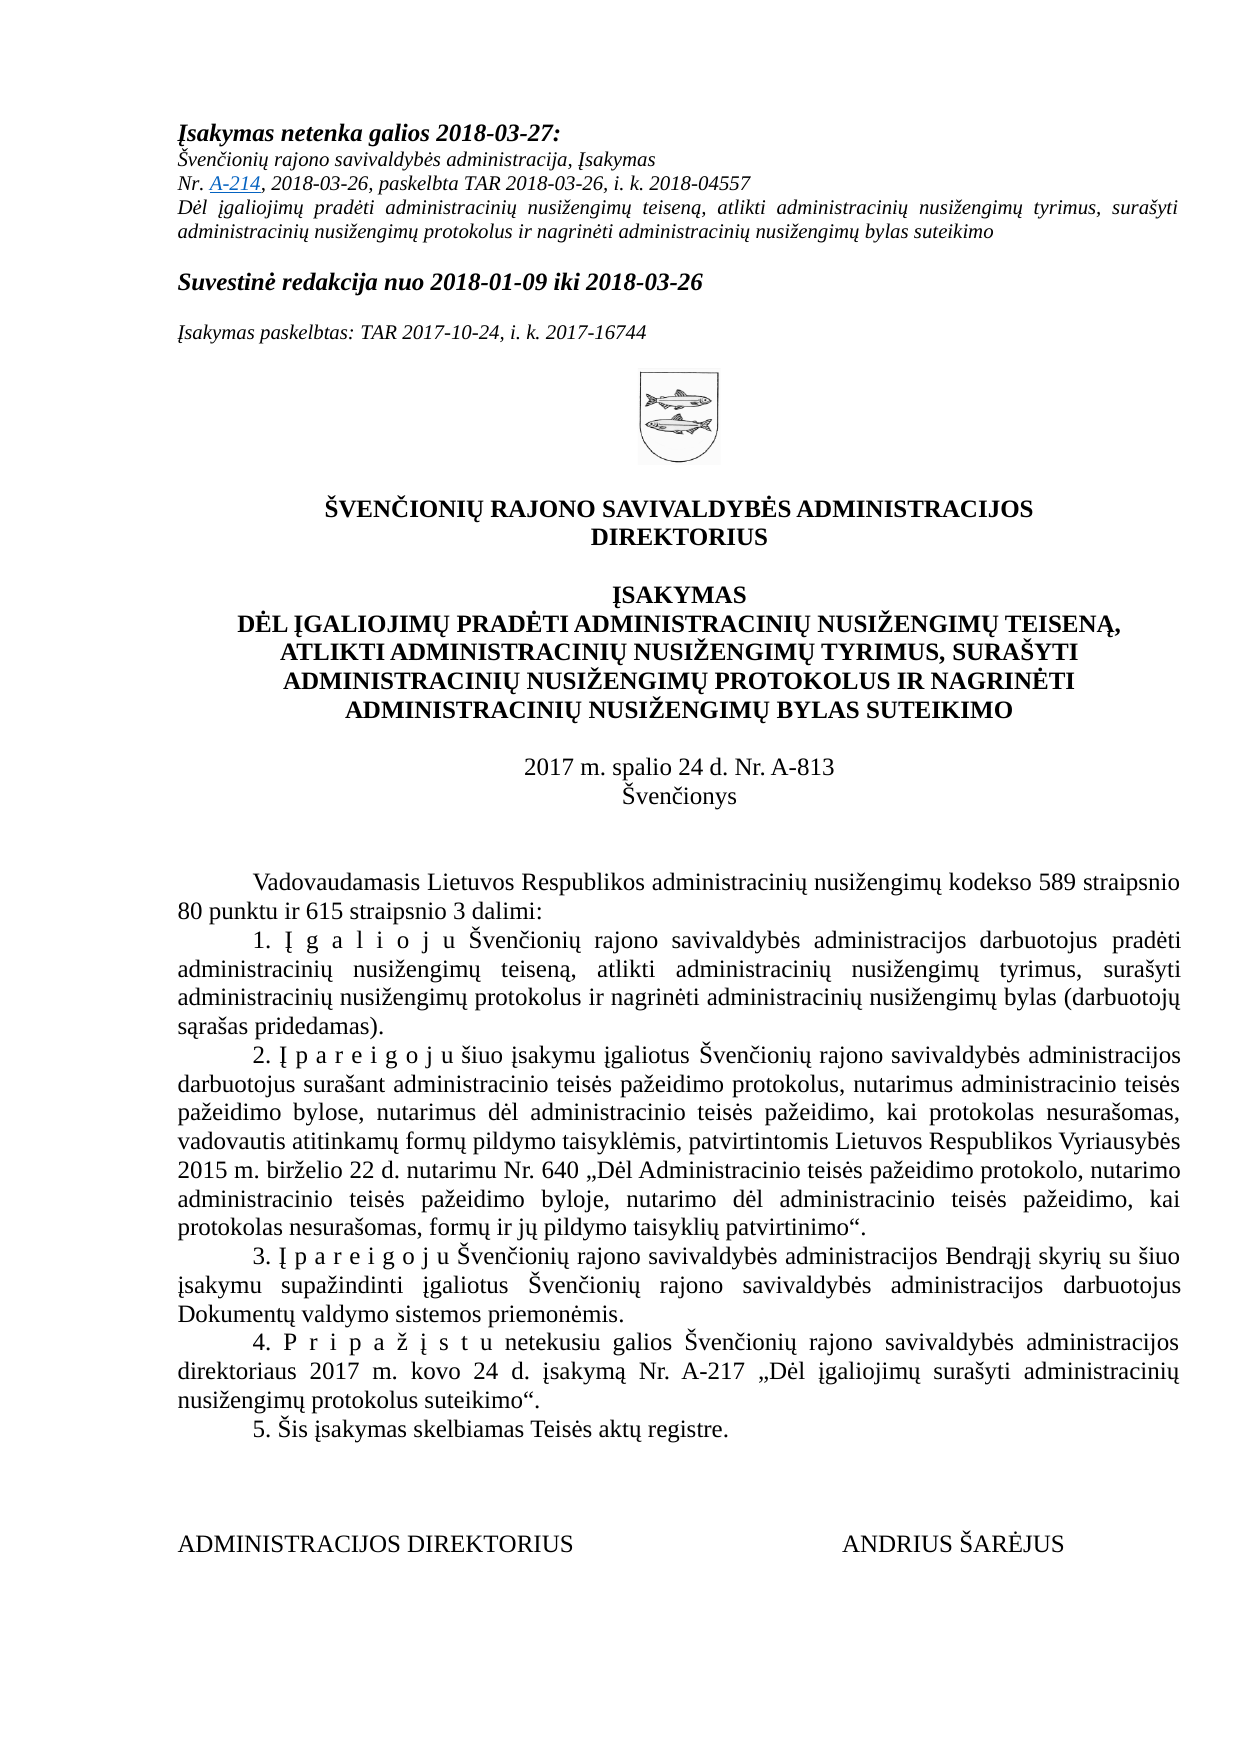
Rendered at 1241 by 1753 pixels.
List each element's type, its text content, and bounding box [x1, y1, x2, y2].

text ADMINISTRACIJOS DIREKTORIUS ANDRIUS ŠARĖJUS [177, 1529, 1181, 1557]
text DIREKTORIUS [177, 522, 1181, 551]
text 2017 m. spalio 24 d. Nr. A-813 [177, 752, 1181, 781]
text 4. P r i p a ž į s t u netekusiu galios Švenčionių rajono savivaldybės administracijos direktoriaus 2017 m. kovo 24 d. įsakymą Nr. A-217 „Dėl įgaliojimų surašyti administracinių nusižengimų protokolus suteikimo“. [177, 1327, 1181, 1414]
text ATLIKTI ADMINISTRACINIŲ NUSIŽENGIMŲ TYRIMUS, SURAŠYTI ADMINISTRACINIŲ NUSIŽENGIMŲ PROTOKOLUS IR NAGRINĖTI ADMINISTRACINIŲ NUSIŽENGIMŲ BYLAS SUTEIKIMO [177, 637, 1181, 724]
text Nr. A-214, 2018-03-26, paskelbta TAR 2018-03-26, i. k. 2018-04557 [177, 171, 1181, 195]
text Švenčionys [177, 781, 1181, 810]
text Dėl įgaliojimų pradėti administracinių nusižengimų teiseną, atlikti administracinių nusižengimų tyrimus, surašyti administracinių nusižengimų protokolus ir nagrinėti administracinių nusižengimų bylas suteikimo [177, 195, 1181, 243]
text Vadovaudamasis Lietuvos Respublikos administracinių nusižengimų kodekso 589 straipsnio 80 punktu ir 615 straipsnio 3 dalimi: [177, 867, 1181, 925]
text ĮSAKYMAS [177, 580, 1181, 609]
text 2. Į p a r e i g o j u šiuo įsakymu įgaliotus Švenčionių rajono savivaldybės administracijos darbuotojus surašant administracinio teisės pažeidimo protokolus, nutarimus administracinio teisės pažeidimo bylose, nutarimus dėl administracinio teisės pažeidimo, kai protokolas nesurašomas, vadovautis atitinkamų formų pildymo taisyklėmis, patvirtintomis Lietuvos Respublikos Vyriausybės 2015 m. birželio 22 d. nutarimu Nr. 640 „Dėl Administracinio teisės pažeidimo protokolo, nutarimo administracinio teisės pažeidimo byloje, nutarimo dėl administracinio teisės pažeidimo, kai protokolas nesurašomas, formų ir jų pildymo taisyklių patvirtinimo“. [177, 1040, 1181, 1241]
text Švenčionių rajono savivaldybės administracija, Įsakymas [177, 147, 1181, 171]
text Įsakymas paskelbtas: TAR 2017-10-24, i. k. 2017-16744 [177, 320, 1181, 344]
text 1. Į g a l i o j u Švenčionių rajono savivaldybės administracijos darbuotojus pradėti administracinių nusižengimų teiseną, atlikti administracinių nusižengimų tyrimus, surašyti administracinių nusižengimų protokolus ir nagrinėti administracinių nusižengimų bylas (darbuotojų sąrašas pridedamas). [177, 925, 1181, 1040]
text 3. Į p a r e i g o j u Švenčionių rajono savivaldybės administracijos Bendrąjį skyrių su šiuo įsakymu supažindinti įgaliotus Švenčionių rajono savivaldybės administracijos darbuotojus Dokumentų valdymo sistemos priemonėmis. [177, 1241, 1181, 1327]
text Įsakymas netenka galios 2018-03-27: [177, 118, 1181, 147]
text ŠVENČIONIŲ RAJONO SAVIVALDYBĖS ADMINISTRACIJOS [177, 494, 1181, 522]
text DĖL ĮGALIOJIMŲ PRADĖTI ADMINISTRACINIŲ NUSIŽENGIMŲ TEISENĄ, [177, 609, 1181, 637]
text Suvestinė redakcija nuo 2018-01-09 iki 2018-03-26 [177, 267, 1181, 296]
text 5. Šis įsakymas skelbiamas Teisės aktų registre. [177, 1414, 1181, 1442]
